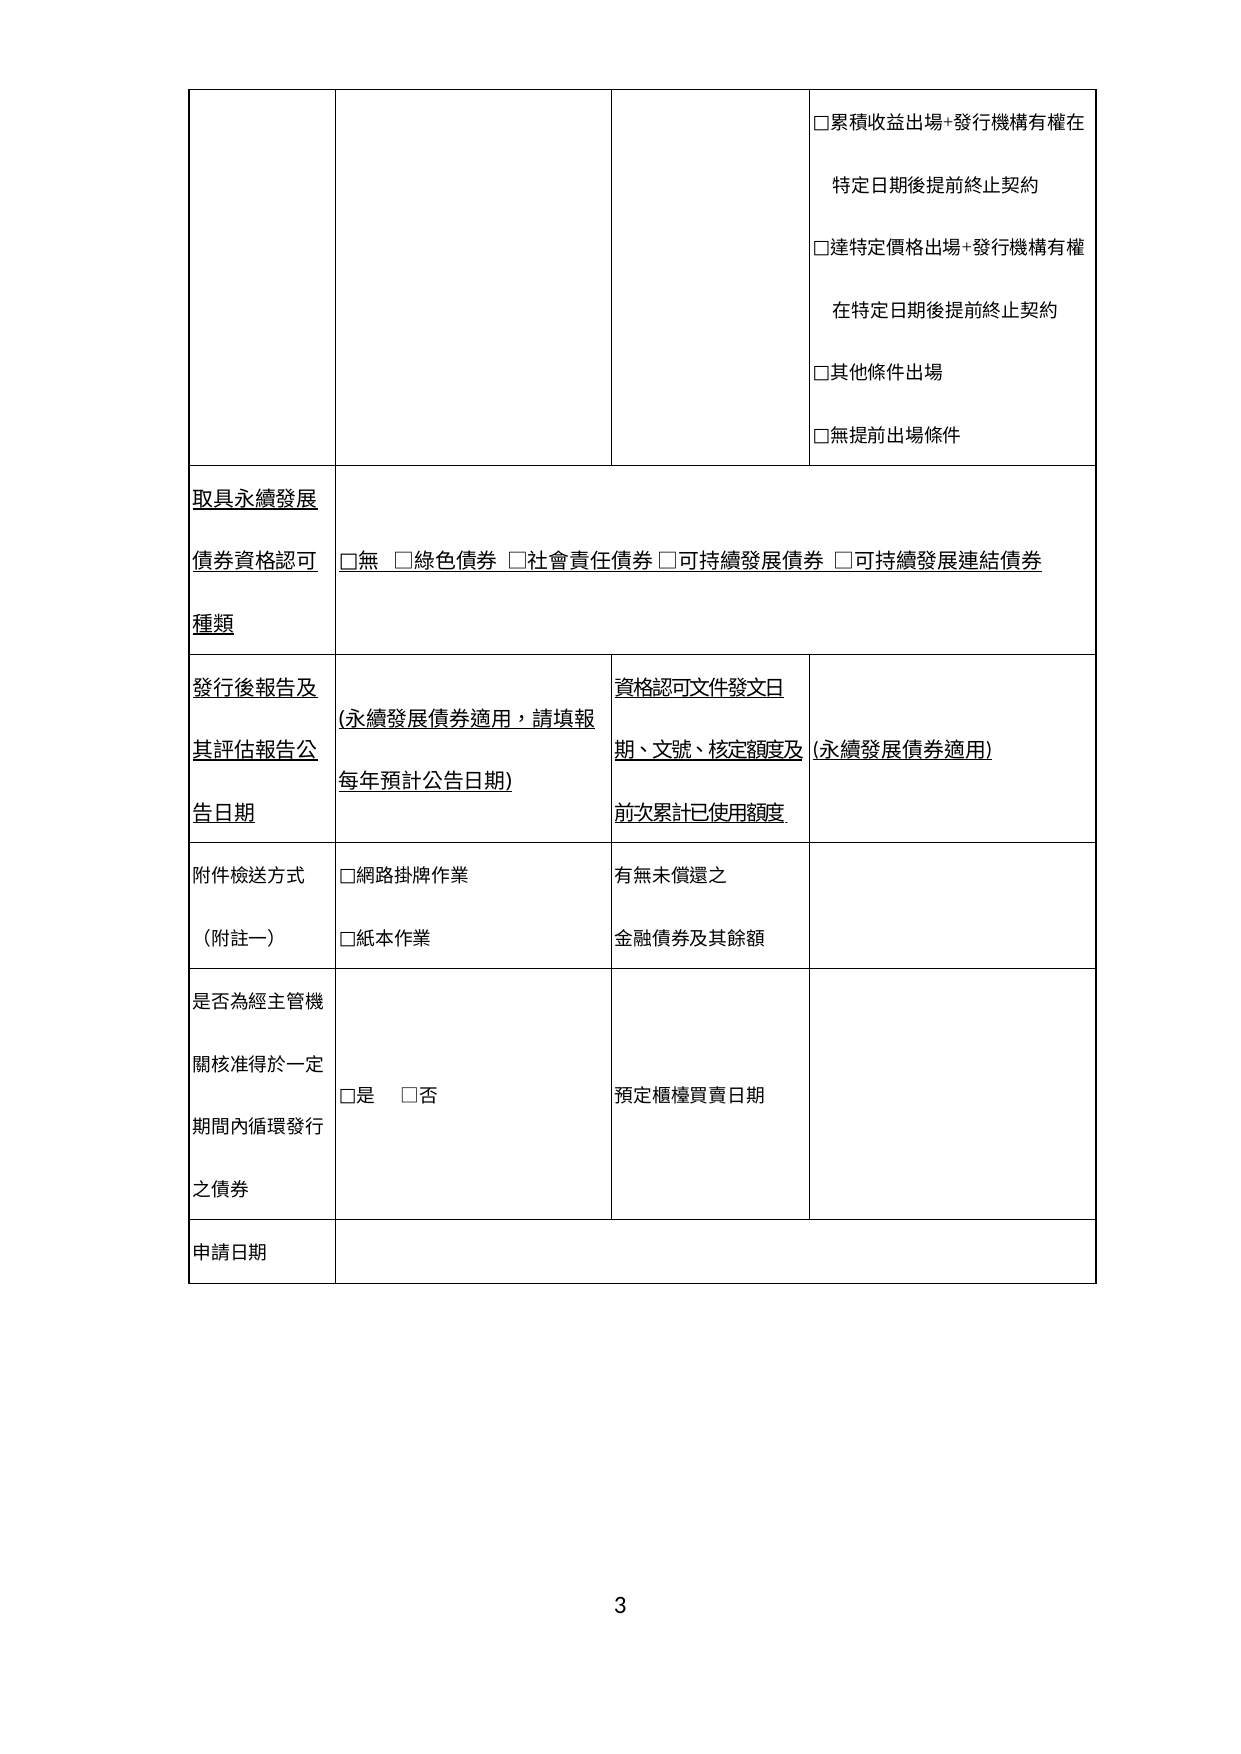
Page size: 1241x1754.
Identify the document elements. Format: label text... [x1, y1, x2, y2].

table_cell □是 □否 [336, 969, 611, 1219]
table_cell [1097, 465, 1102, 654]
table_cell [1097, 1219, 1102, 1283]
table_cell □網路掛牌作業 □紙本作業 [336, 843, 611, 968]
table_cell □累積收益出場+發行機構有權在特定日期後提前終止契約 □達特定價格出場+發行機構有權在特定日期後提前終止契約 □其他條件出場 □無提前出場條件 [810, 90, 1095, 465]
table_cell 取具永續發展債券資格認可種類 [190, 466, 335, 654]
table_cell [1097, 968, 1102, 1219]
table_cell [810, 969, 1095, 1219]
table_cell [612, 90, 809, 465]
table_cell 是否為經主管機關核准得於一定期間內循環發行之債券 [190, 969, 335, 1219]
table_cell (永續發展債券適用) [810, 655, 1095, 842]
table_cell 附件檢送方式 （附註一） [190, 843, 335, 968]
table_cell [1097, 842, 1102, 968]
table_cell [336, 1220, 1095, 1283]
table_cell □無 □綠色債券 □社會責任債券 □可持續發展債券 □可持續發展連結債券 [336, 466, 1095, 654]
table_cell [1097, 89, 1102, 465]
table_cell [190, 90, 335, 465]
table_cell [810, 843, 1095, 968]
table_cell 發行後報告及其評估報告公告日期 [190, 655, 335, 842]
table_cell [336, 90, 611, 465]
table_cell (永續發展債券適用，請填報每年預計公告日期) [336, 655, 611, 842]
table_cell [1097, 654, 1102, 842]
table_cell 申請日期 [190, 1220, 335, 1283]
table_cell 資格認可文件發文日期、文號、核定額度及前次累計已使用額度 [612, 655, 809, 842]
table_cell 預定櫃檯買賣日期 [612, 969, 809, 1219]
table_cell 有無未償還之 金融債券及其餘額 [612, 843, 809, 968]
